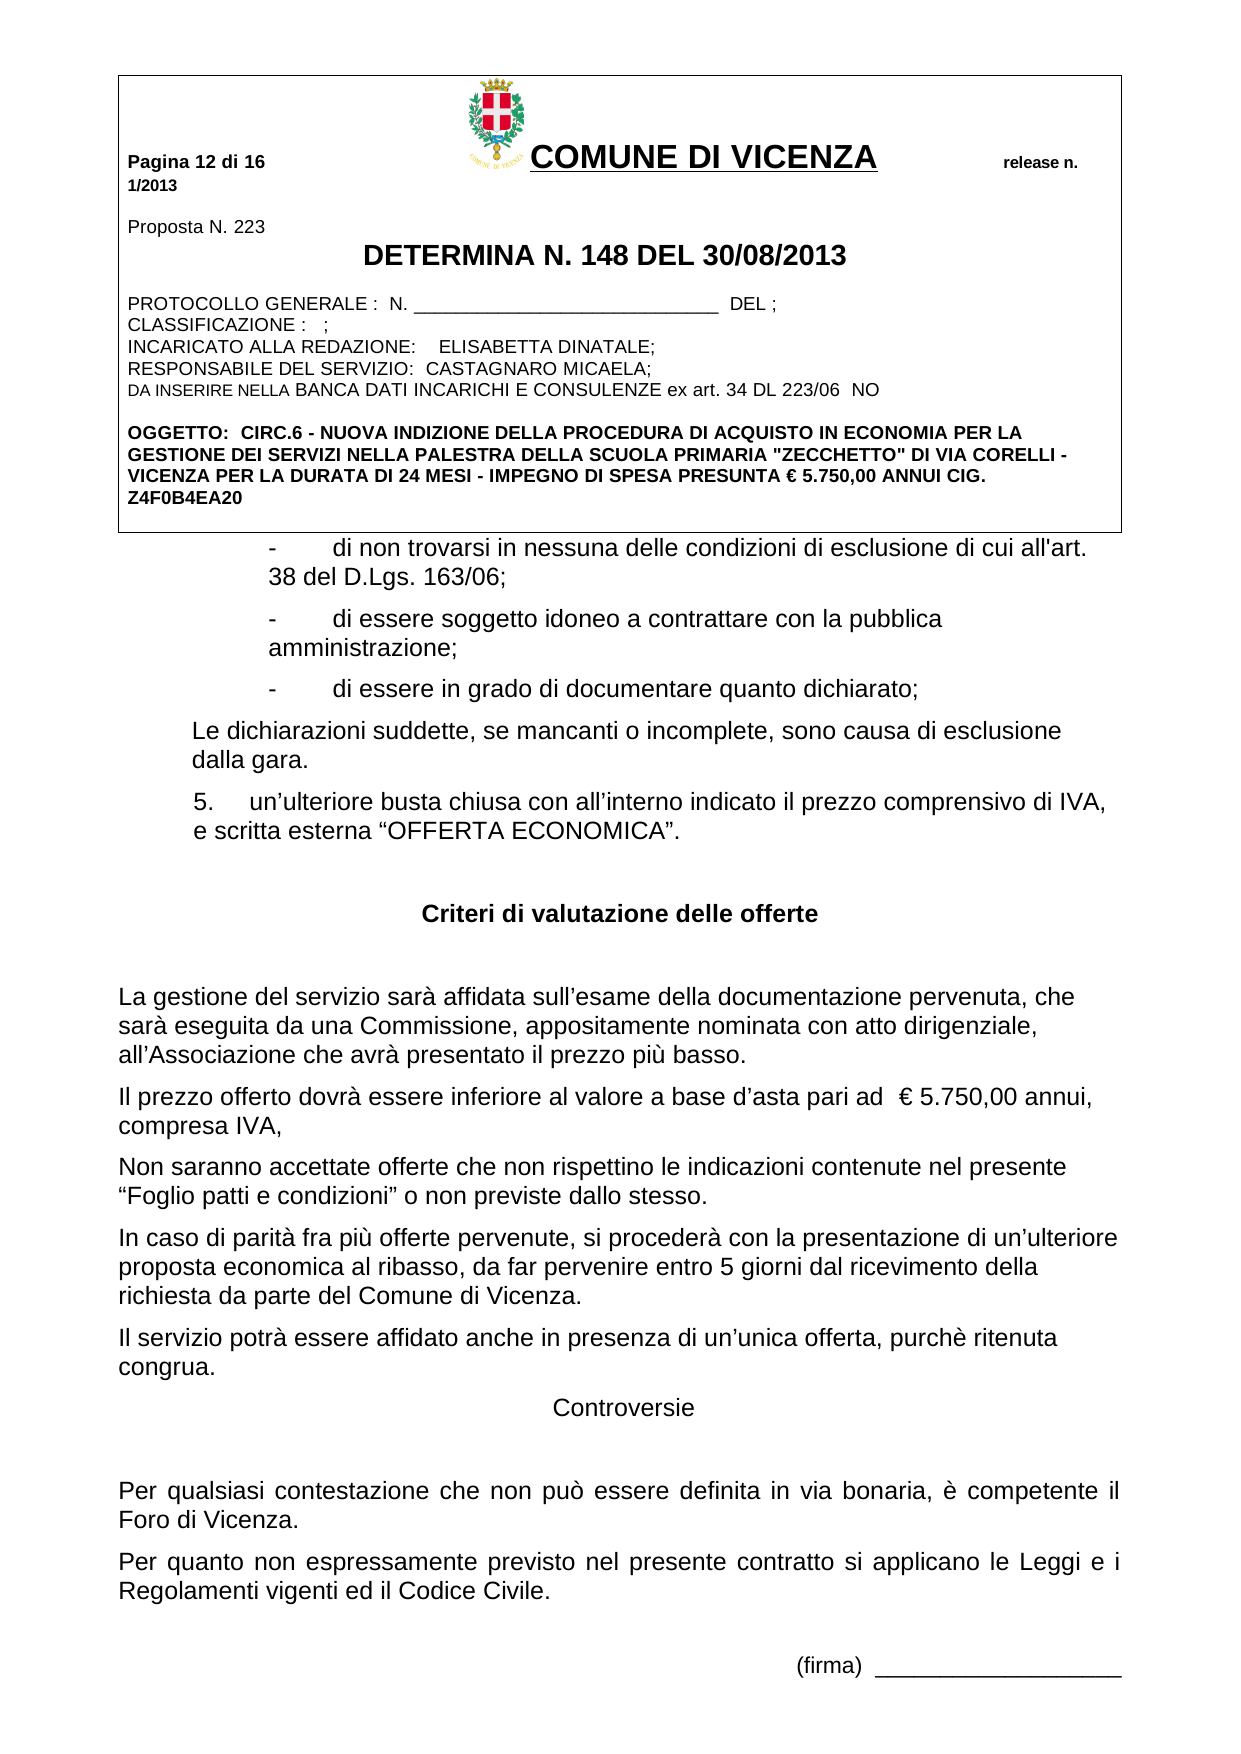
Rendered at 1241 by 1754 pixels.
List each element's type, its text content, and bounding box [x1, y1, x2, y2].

text Per qualsiasi contestazione che non può essere definita in via bonaria, è competente il Foro di Vicenza. [118, 1476, 1122, 1534]
text Controversie [118, 1393, 1122, 1422]
text - di essere soggetto idoneo a contrattare con la pubblica amministrazione; [268, 604, 1122, 662]
text Le dichiarazioni suddette, se mancanti o incomplete, sono causa di esclusione dalla gara. [192, 716, 1122, 774]
text Il prezzo offerto dovrà essere inferiore al valore a base d’asta pari ad € 5.750,00 annui, compresa IVA, [118, 1082, 1122, 1140]
text Il servizio potrà essere affidato anche in presenza di un’unica offerta, purchè ritenuta congrua. [118, 1322, 1122, 1381]
text Per quanto non espressamente previsto nel presente contratto si applicano le Leggi e i Regolamenti vigenti ed il Codice Civile. [118, 1547, 1122, 1605]
text Criteri di valutazione delle offerte [118, 899, 1122, 928]
text In caso di parità fra più offerte pervenute, si procederà con la presentazione di un’ulteriore proposta economica al ribasso, da far pervenire entro 5 giorni dal ricevimento della richiesta da parte del Comune di Vicenza. [118, 1223, 1122, 1310]
text - di non trovarsi in nessuna delle condizioni di esclusione di cui all'art. 38 del D.Lgs. 163/06; [268, 533, 1122, 591]
picture [468, 78, 525, 169]
text - di essere in grado di documentare quanto dichiarato; [268, 674, 1122, 703]
text 5. un’ulteriore busta chiusa con all’interno indicato il prezzo comprensivo di IVA, e scritta esterna “OFFERTA ECONOMICA”. [193, 787, 1122, 845]
text La gestione del servizio sarà affidata sull’esame della documentazione pervenuta, che sarà eseguita da una Commissione, appositamente nominata con atto dirigenziale, all’Associazione che avrà presentato il prezzo più basso. [118, 982, 1122, 1069]
text Non saranno accettate offerte che non rispettino le indicazioni contenute nel presente “Foglio patti e condizioni” o non previste dallo stesso. [118, 1152, 1122, 1210]
